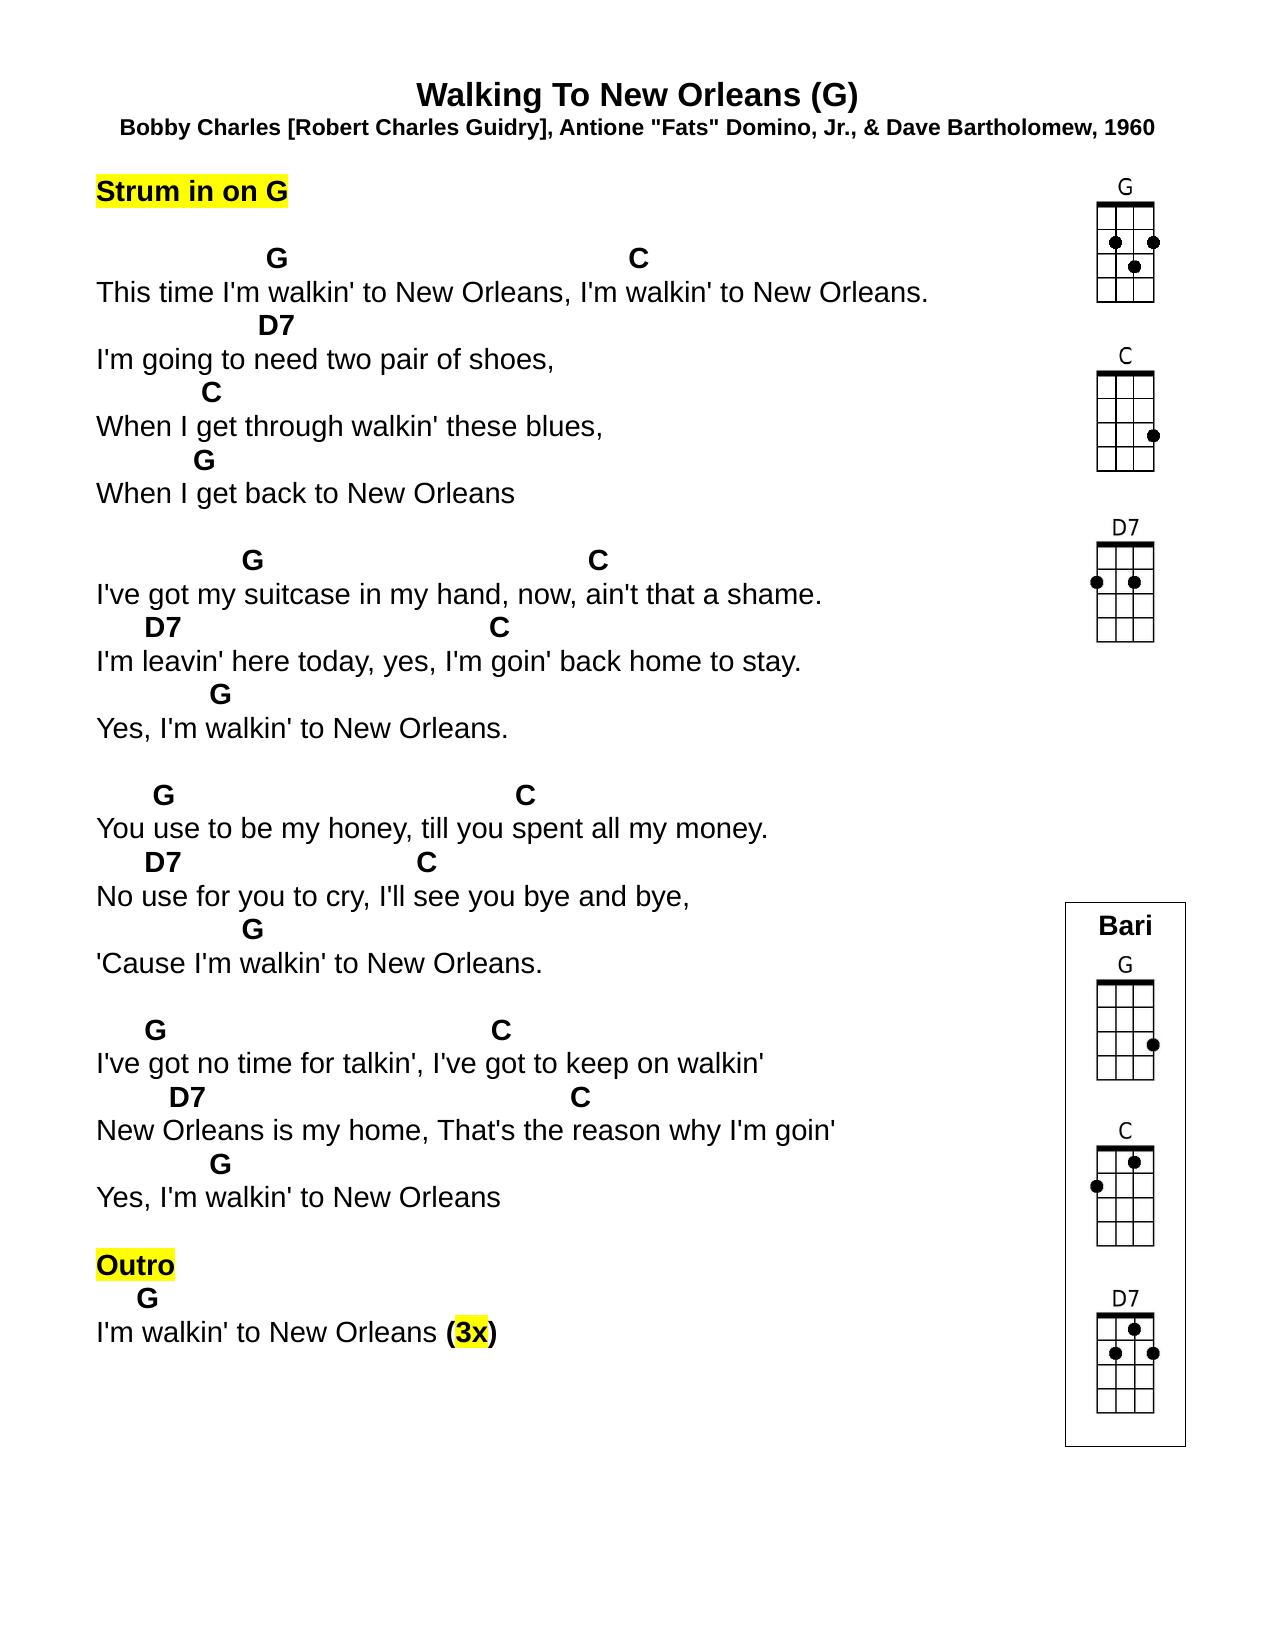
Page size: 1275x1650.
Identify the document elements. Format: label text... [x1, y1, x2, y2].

picture [1069, 174, 1182, 325]
table_cell [1065, 675, 1185, 902]
table_header [1065, 169, 1185, 335]
text Bobby Charles [Robert Charles Guidry], Antione "Fats" Domino, Jr., & Dave Bartholomew, 1960 [90, 113, 1185, 140]
table_header Strum in on G G C This time I'm walkin' to New Orleans, I'm walkin' to New Orleans. D7 I'm going to need two pair of shoes, C When I get through walkin' these blues, G When I get back to New Orleans G C I've got my suitcase in my hand, now, ain't that a shame. D7 C I'm leavin' here today, yes, I'm goin' back home to stay. G Yes, I'm walkin' to New Orleans. G C You use to be my honey, till you spent all my money. D7 C No use for you to cry, I'll see you bye and bye, G 'Cause I'm walkin' to New Orleans. G C I've got no time for talkin', I've got to keep on walkin' D7 C New Orleans is my home, That's the reason why I'm goin' G Yes, I'm walkin' to New Orleans Outro G I'm walkin' to New Orleans (3x) [90, 169, 1065, 1482]
table_cell [1065, 1447, 1185, 1482]
picture [1069, 1119, 1182, 1269]
table_cell [1066, 1280, 1185, 1446]
picture [1069, 952, 1182, 1103]
text Walking To New Orleans (G) [90, 75, 1185, 113]
picture [1069, 1285, 1182, 1436]
table_cell [1066, 947, 1185, 1113]
picture [1069, 343, 1182, 494]
table_cell Bari [1066, 903, 1185, 947]
table_cell [1066, 1113, 1185, 1279]
table_cell [1065, 504, 1185, 675]
picture [1069, 514, 1182, 665]
table_cell [1065, 335, 1185, 504]
